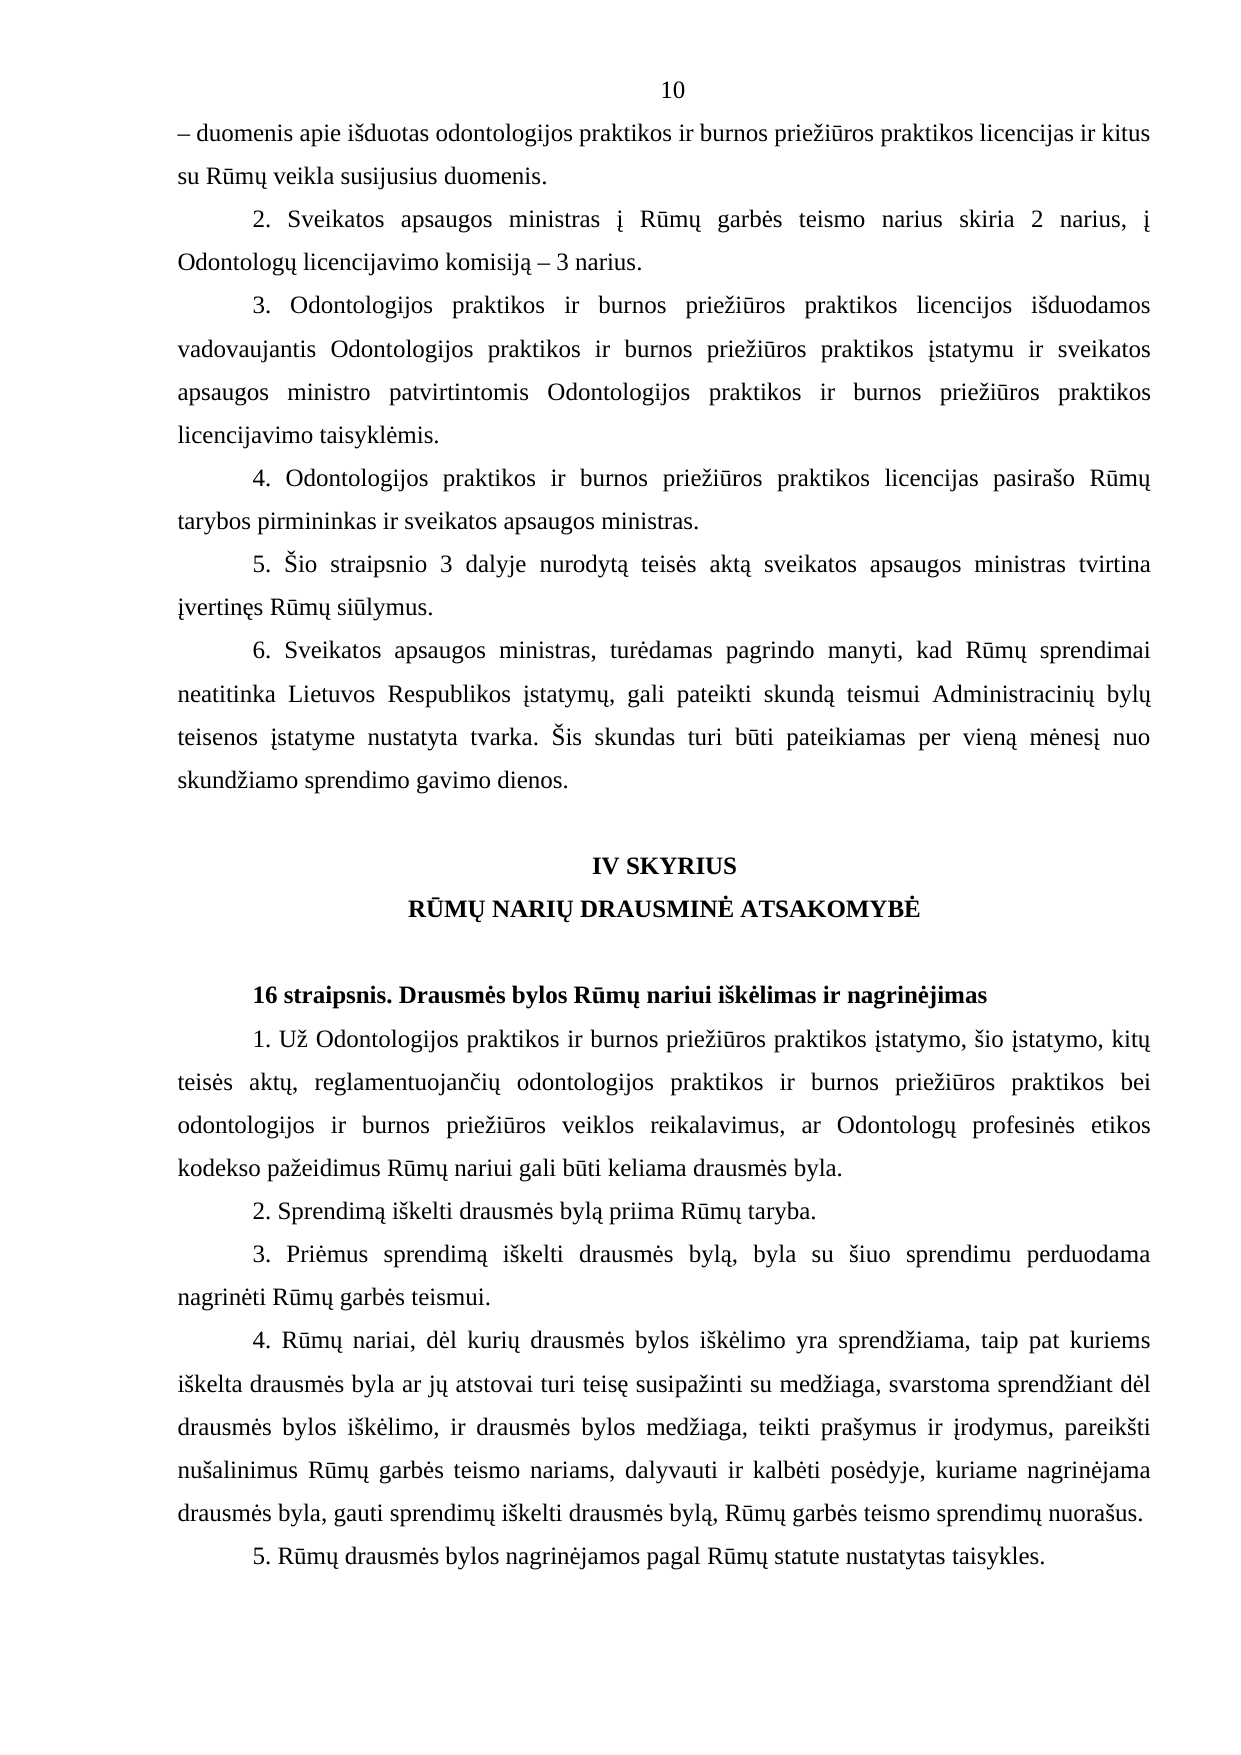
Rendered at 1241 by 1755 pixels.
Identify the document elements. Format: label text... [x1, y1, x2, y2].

text 16 straipsnis. Drausmės bylos Rūmų nariui iškėlimas ir nagrinėjimas [177, 981, 1152, 1009]
text 4. Odontologijos praktikos ir burnos priežiūros praktikos licencijas pasirašo Rūmų tarybos pirmininkas ir sveikatos apsaugos ministras. [177, 463, 1152, 535]
text 5. Rūmų drausmės bylos nagrinėjamos pagal Rūmų statute nustatytas taisykles. [177, 1541, 1152, 1570]
text 6. Sveikatos apsaugos ministras, turėdamas pagrindo manyti, kad Rūmų sprendimai neatitinka Lietuvos Respublikos įstatymų, gali pateikti skundą teismui Administracinių bylų teisenos įstatyme nustatyta tvarka. Šis skundas turi būti pateikiamas per vieną mėnesį nuo skundžiamo sprendimo gavimo dienos. [177, 636, 1152, 794]
text IV SKYRIUS [177, 851, 1152, 880]
text 1. Už Odontologijos praktikos ir burnos priežiūros praktikos įstatymo, šio įstatymo, kitų teisės aktų, reglamentuojančių odontologijos praktikos ir burnos priežiūros praktikos bei odontologijos ir burnos priežiūros veiklos reikalavimus, ar Odontologų profesinės etikos kodekso pažeidimus Rūmų nariui gali būti keliama drausmės byla. [177, 1024, 1152, 1182]
text – duomenis apie išduotas odontologijos praktikos ir burnos priežiūros praktikos licencijas ir kitus su Rūmų veikla susijusius duomenis. [177, 118, 1152, 190]
text 2. Sveikatos apsaugos ministras į Rūmų garbės teismo narius skiria 2 narius, į Odontologų licencijavimo komisiją – 3 narius. [177, 204, 1152, 276]
text 3. Odontologijos praktikos ir burnos priežiūros praktikos licencijos išduodamos vadovaujantis Odontologijos praktikos ir burnos priežiūros praktikos įstatymu ir sveikatos apsaugos ministro patvirtintomis Odontologijos praktikos ir burnos priežiūros praktikos licencijavimo taisyklėmis. [177, 291, 1152, 449]
text 4. Rūmų nariai, dėl kurių drausmės bylos iškėlimo yra sprendžiama, taip pat kuriems iškelta drausmės byla ar jų atstovai turi teisę susipažinti su medžiaga, svarstoma sprendžiant dėl drausmės bylos iškėlimo, ir drausmės bylos medžiaga, teikti prašymus ir įrodymus, pareikšti nušalinimus Rūmų garbės teismo nariams, dalyvauti ir kalbėti posėdyje, kuriame nagrinėjama drausmės byla, gauti sprendimų iškelti drausmės bylą, Rūmų garbės teismo sprendimų nuorašus. [177, 1326, 1152, 1527]
text RŪMŲ NARIŲ DRAUSMINĖ ATSAKOMYBĖ [177, 894, 1152, 923]
text 5. Šio straipsnio 3 dalyje nurodytą teisės aktą sveikatos apsaugos ministras tvirtina įvertinęs Rūmų siūlymus. [177, 549, 1152, 621]
text 3. Priėmus sprendimą iškelti drausmės bylą, byla su šiuo sprendimu perduodama nagrinėti Rūmų garbės teismui. [177, 1239, 1152, 1311]
text 2. Sprendimą iškelti drausmės bylą priima Rūmų taryba. [177, 1196, 1152, 1225]
